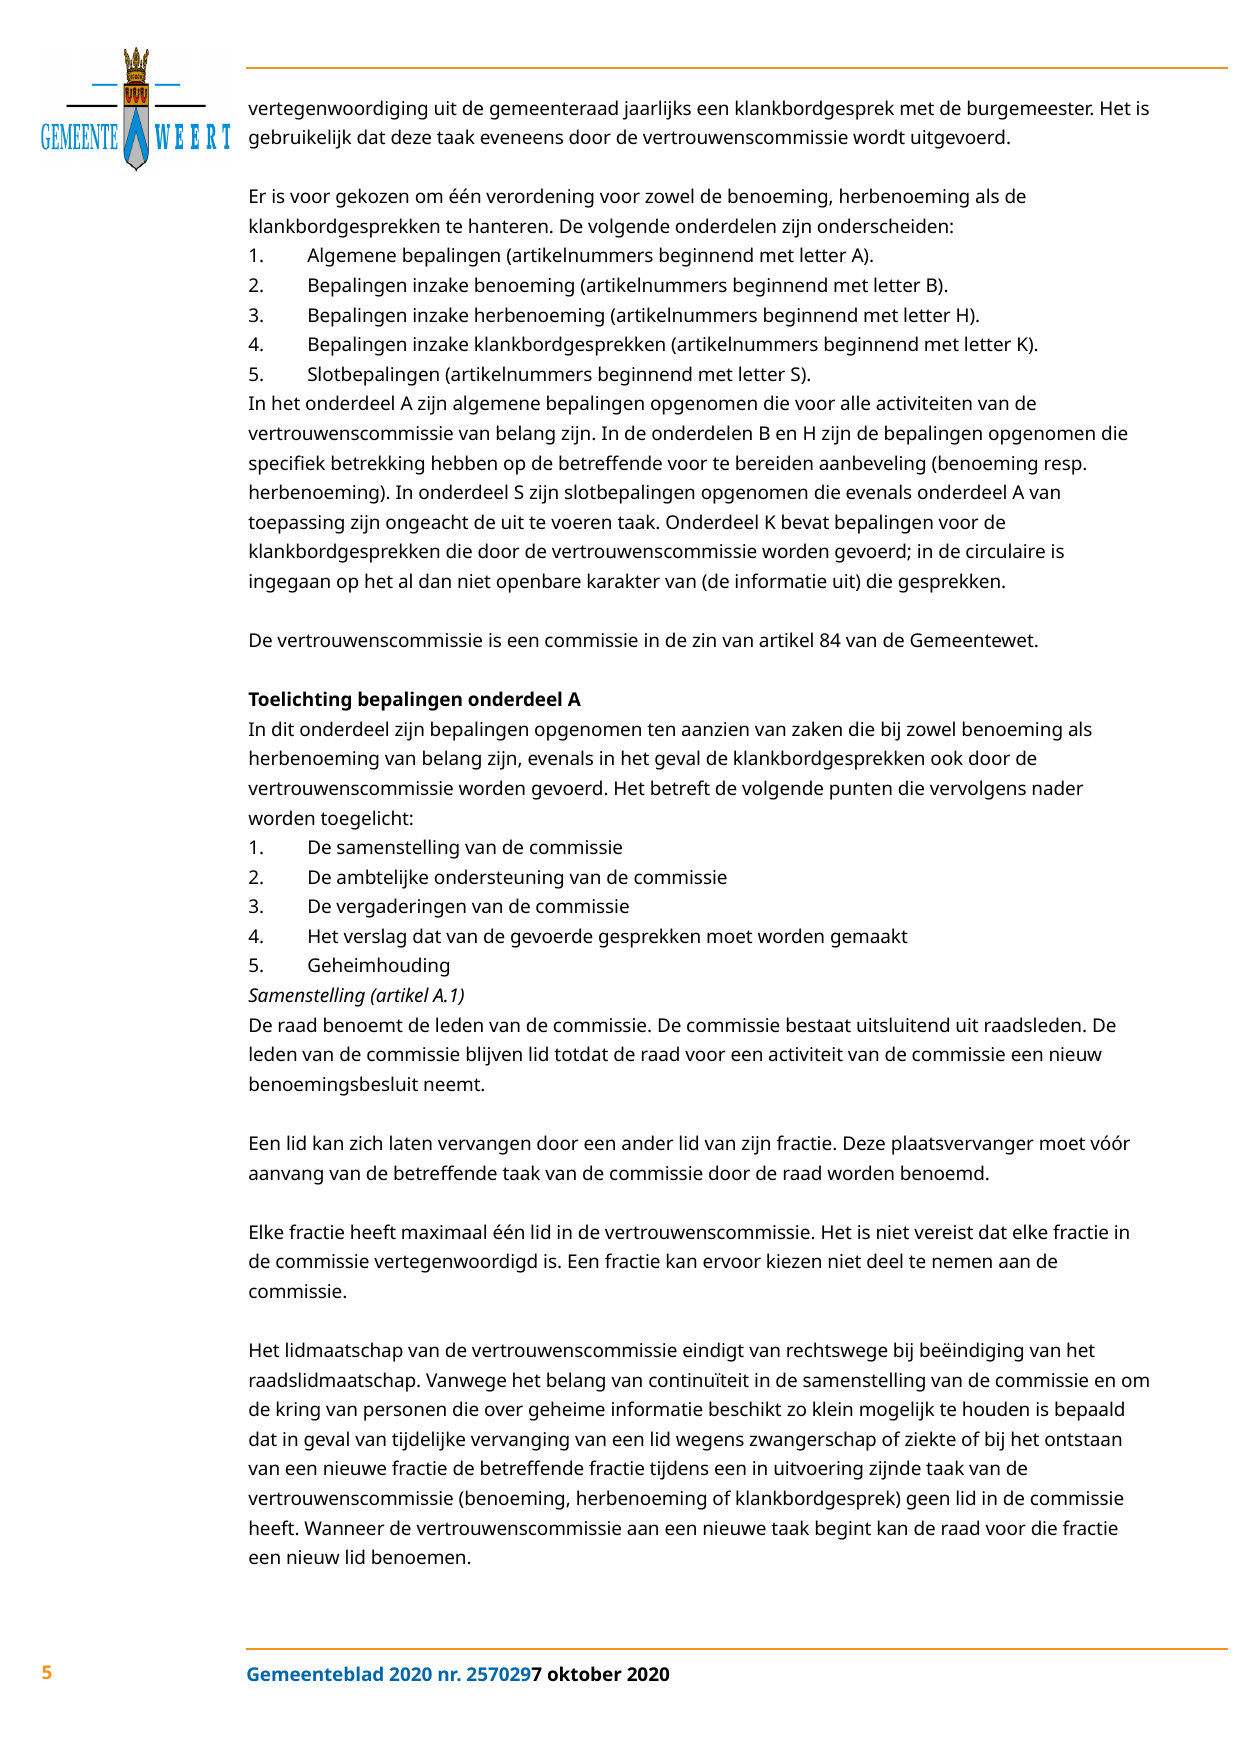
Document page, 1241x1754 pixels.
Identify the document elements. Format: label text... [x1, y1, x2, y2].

text Een lid kan zich laten vervangen door een ander lid van zijn fractie. Deze plaatsvervanger moet vóór aanvang van de betreffende taak van de commissie door de raad worden benoemd. [248, 1130, 1152, 1186]
list Bepalingen inzake herbenoeming (artikelnummers beginnend met letter H). [248, 302, 1152, 328]
list Bepalingen inzake benoeming (artikelnummers beginnend met letter B). [248, 272, 1152, 298]
text De raad benoemt de leden van de commissie. De commissie bestaat uitsluitend uit raadsleden. De leden van de commissie blijven lid totdat de raad voor een activiteit van de commissie een nieuw benoemingsbesluit neemt. [248, 1012, 1152, 1097]
text Er is voor gekozen om één verordening voor zowel de benoeming, herbenoeming als de klankbordgesprekken te hanteren. De volgende onderdelen zijn onderscheiden: [248, 183, 1152, 239]
list Bepalingen inzake klankbordgesprekken (artikelnummers beginnend met letter K). [248, 331, 1152, 357]
list Slotbepalingen (artikelnummers beginnend met letter S). [248, 361, 1152, 387]
list De samenstelling van de commissie [248, 834, 1152, 860]
text Toelichting bepalingen onderdeel A [248, 686, 1152, 712]
text Elke fractie heeft maximaal één lid in de vertrouwenscommissie. Het is niet vereist dat elke fractie in de commissie vertegenwoordigd is. Een fractie kan ervoor kiezen niet deel te nemen aan de commissie. [248, 1219, 1152, 1304]
list De ambtelijke ondersteuning van de commissie [248, 864, 1152, 890]
list De vergaderingen van de commissie [248, 893, 1152, 919]
text vertegenwoordiging uit de gemeenteraad jaarlijks een klankbordgesprek met de burgemeester. Het is gebruikelijk dat deze taak eveneens door de vertrouwenscommissie wordt uitgevoerd. [248, 95, 1152, 150]
text In dit onderdeel zijn bepalingen opgenomen ten aanzien van zaken die bij zowel benoeming als herbenoeming van belang zijn, evenals in het geval de klankbordgesprekken ook door de vertrouwenscommissie worden gevoerd. Het betreft de volgende punten die vervolgens nader worden toegelicht: [248, 716, 1152, 831]
text Samenstelling (artikel A.1) [248, 982, 1152, 1008]
text Het lidmaatschap van de vertrouwenscommissie eindigt van rechtswege bij beëindiging van het raadslidmaatschap. Vanwege het belang van continuïteit in de samenstelling van de commissie en om de kring van personen die over geheime informatie beschikt zo klein mogelijk te houden is bepaald dat in geval van tijdelijke vervanging van een lid wegens zwangerschap of ziekte of bij het ontstaan van een nieuwe fractie de betreffende fractie tijdens een in uitvoering zijnde taak van de vertrouwenscommissie (benoeming, herbenoeming of klankbordgesprek) geen lid in de commissie heeft. Wanneer de vertrouwenscommissie aan een nieuwe taak begint kan de raad voor die fractie een nieuw lid benoemen. [248, 1337, 1152, 1570]
text In het onderdeel A zijn algemene bepalingen opgenomen die voor alle activiteiten van de vertrouwenscommissie van belang zijn. In de onderdelen B en H zijn de bepalingen opgenomen die specifiek betrekking hebben op de betreffende voor te bereiden aanbeveling (benoeming resp. herbenoeming). In onderdeel S zijn slotbepalingen opgenomen die evenals onderdeel A van toepassing zijn ongeacht de uit te voeren taak. Onderdeel K bevat bepalingen voor de klankbordgesprekken die door de vertrouwenscommissie worden gevoerd; in de circulaire is ingegaan op het al dan niet openbare karakter van (de informatie uit) die gesprekken. [248, 391, 1152, 594]
list Het verslag dat van de gevoerde gesprekken moet worden gemaakt [248, 923, 1152, 949]
picture [41, 47, 231, 172]
list Geheimhouding [248, 953, 1152, 978]
list Algemene bepalingen (artikelnummers beginnend met letter A). [248, 243, 1152, 268]
text De vertrouwenscommissie is een commissie in de zin van artikel 84 van de Gemeentewet. [248, 627, 1152, 653]
